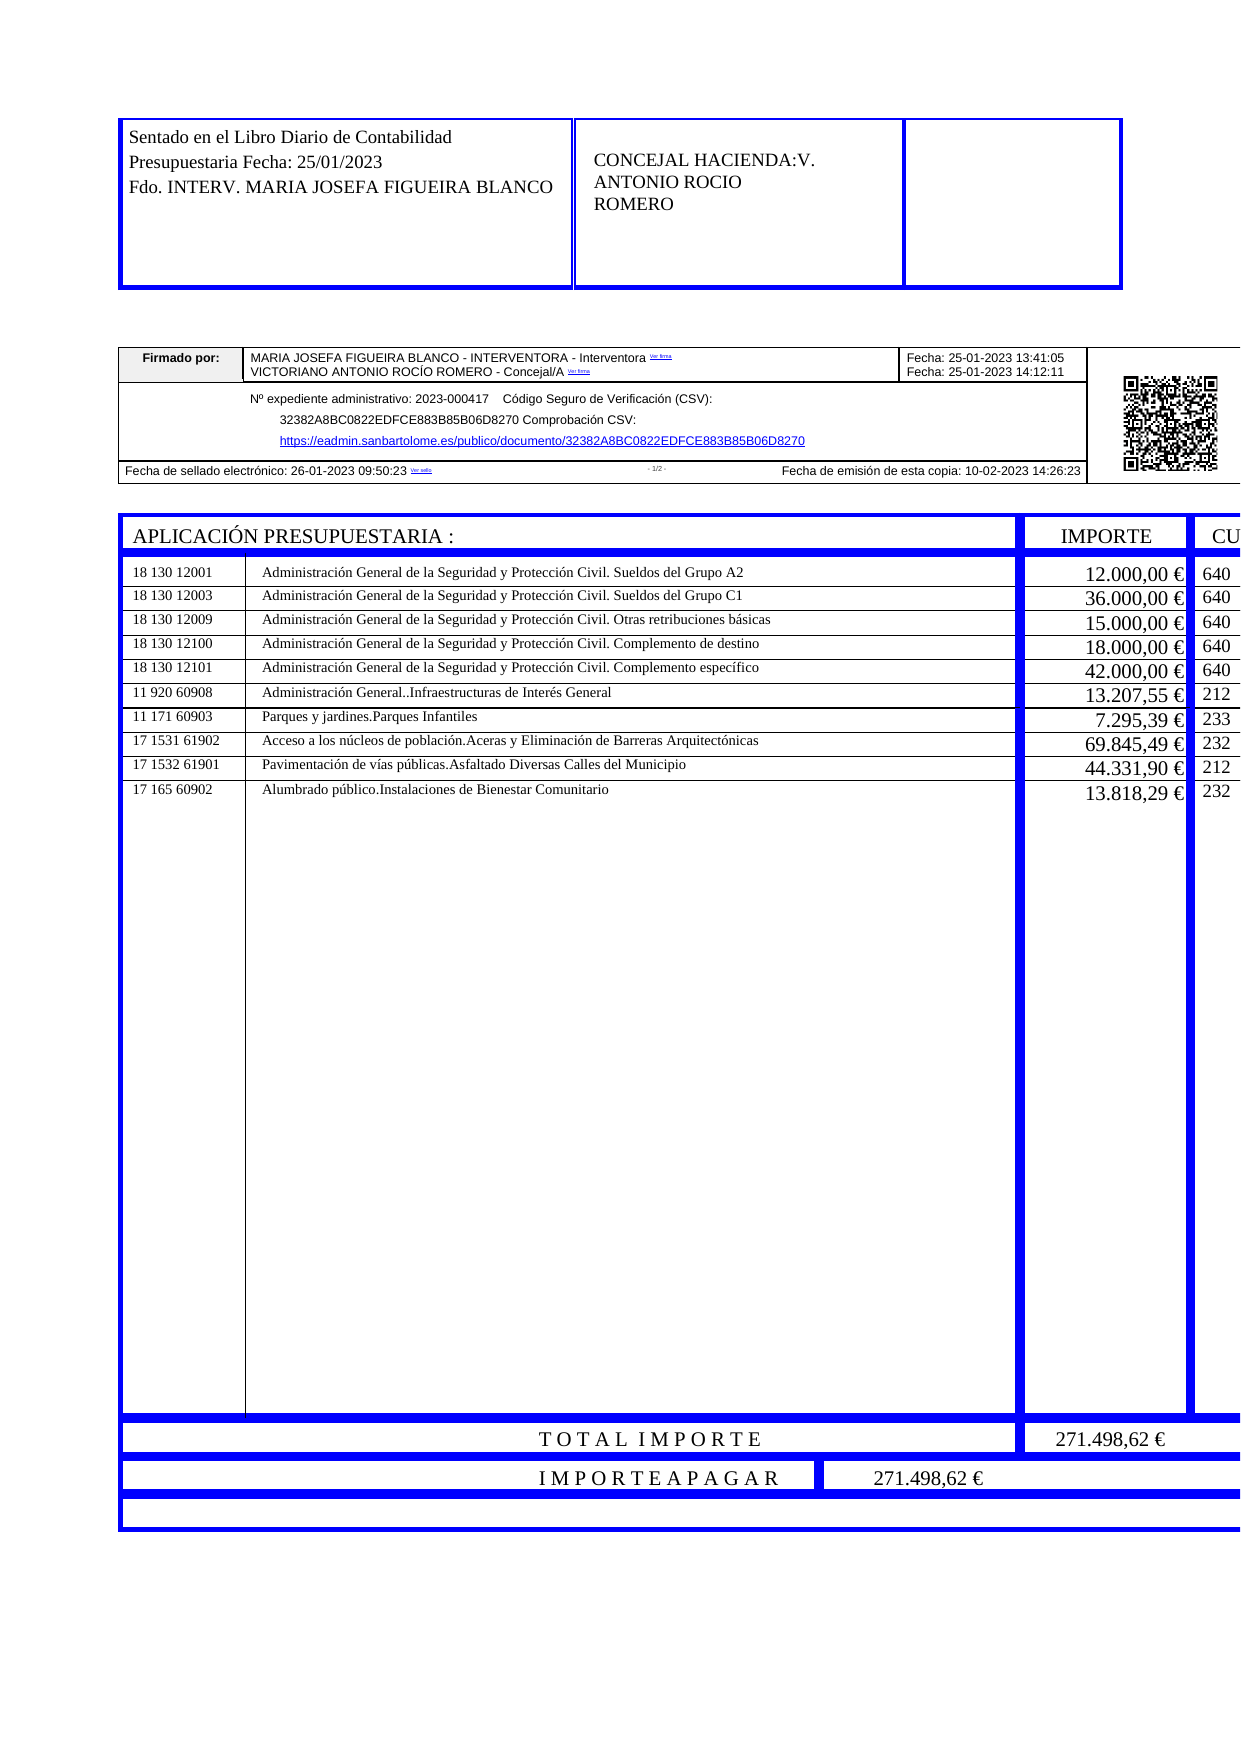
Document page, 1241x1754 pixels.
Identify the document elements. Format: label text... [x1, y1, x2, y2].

table_cell Sentado en el Libro Diario de Contabilidad Presupuestaria Fecha: 25/01/2023 Fdo. INTERV. MARIA JOSEFA FIGUEIRA BLANCO [123, 120, 571, 285]
table_cell 640 [1195, 660, 1240, 683]
table_cell 42.000,00 € [1025, 660, 1186, 683]
table_cell 17 1532 61901 [123, 757, 245, 780]
table_cell 640 [1195, 557, 1240, 586]
table_cell Administración General de la Seguridad y Protección Civil. Sueldos del Grupo A2 [246, 557, 1015, 586]
table_cell 212 [1195, 684, 1240, 707]
table_cell 7.295,39 € [1025, 709, 1186, 732]
table_cell 640 [1195, 611, 1240, 635]
table_cell 232 [1195, 781, 1240, 1413]
table_cell Administración General..Infraestructuras de Interés General [246, 684, 1015, 707]
table_cell 18.000,00 € [1025, 636, 1186, 659]
table_cell 18 130 12101 [123, 660, 245, 683]
table_cell Administración General de la Seguridad y Protección Civil. Otras retribuciones básicas [246, 611, 1015, 635]
table_cell [123, 1499, 1240, 1527]
table_header MARIA JOSEFA FIGUEIRA BLANCO - INTERVENTORA - Interventora Ver firma VICTORIANO ANTONIO ROCÍO ROMERO - Concejal/A Ver firma [244, 348, 898, 381]
table_cell 212 [1195, 757, 1240, 780]
table_header Fecha: 25-01-2023 13:41:05 Fecha: 25-01-2023 14:12:11 [900, 348, 1086, 381]
table_cell 18 130 12001 [123, 557, 245, 586]
table_cell 15.000,00 € [1025, 611, 1186, 635]
table_cell 12.000,00 € [1025, 557, 1186, 586]
table_cell [906, 120, 1119, 285]
table_cell T O T A L I M P O R T E [123, 1423, 1015, 1452]
table_cell 13.207,55 € [1025, 684, 1186, 707]
table_cell 233 [1195, 709, 1240, 732]
table_cell Administración General de la Seguridad y Protección Civil. Complemento específico [246, 660, 1015, 683]
table_cell 640 [1195, 587, 1240, 610]
table_cell 13.818,29 € [1025, 781, 1186, 1413]
table_cell Pavimentación de vías públicas.Asfaltado Diversas Calles del Municipio [246, 757, 1015, 780]
table_cell 69.845,49 € [1025, 733, 1186, 756]
table_cell 36.000,00 € [1025, 587, 1186, 610]
table_cell I M P O R T E A P A G A R [123, 1461, 814, 1489]
table_cell Administración General de la Seguridad y Protección Civil. Complemento de destino [246, 636, 1015, 659]
table_cell 640 [1195, 636, 1240, 659]
table_cell 11 920 60908 [123, 684, 245, 707]
table_cell CONCEJAL HACIENDA:V. ANTONIO ROCIO ROMERO [576, 120, 902, 285]
table_cell 271.498,62 € [1025, 1423, 1240, 1452]
table_cell Nº expediente administrativo: 2023-000417 Código Seguro de Verificación (CSV): 32382A8BC0822EDFCE883B85B06D8270 Comprobación CSV: https://eadmin.sanbartolome.es/publico/documento/32382A8BC0822EDFCE883B85B06D8270 [119, 383, 1086, 460]
table_header IMPORTE [1025, 517, 1186, 548]
table_cell 18 130 12100 [123, 636, 245, 659]
table_cell Administración General de la Seguridad y Protección Civil. Sueldos del Grupo C1 [246, 587, 1015, 610]
table_cell 18 130 12009 [123, 611, 245, 635]
table_cell 17 1531 61902 [123, 733, 245, 756]
table_cell 17 165 60902 [123, 781, 245, 1413]
table_cell Parques y jardines.Parques Infantiles [246, 709, 1015, 732]
table_header Firmado por: [119, 348, 242, 379]
table_cell Alumbrado público.Instalaciones de Bienestar Comunitario [246, 781, 1015, 1413]
table_header CUENTA [1195, 517, 1240, 548]
table_cell 232 [1195, 733, 1240, 756]
table_cell 11 171 60903 [123, 709, 245, 732]
table_cell 271.498,62 € [824, 1461, 1240, 1489]
table_cell Fecha de sellado electrónico: 26-01-2023 09:50:23 Ver sello - 1/2 - Fecha de emisión de esta copia: 10-02-2023 14:26:23 [119, 462, 1086, 483]
table_header [1088, 348, 1240, 483]
table_cell Acceso a los núcleos de población.Aceras y Eliminación de Barreras Arquitectónicas [246, 733, 1015, 756]
table_header APLICACIÓN PRESUPUESTARIA : [123, 517, 1015, 548]
table_cell 18 130 12003 [123, 587, 245, 610]
table_cell 44.331,90 € [1025, 757, 1186, 780]
